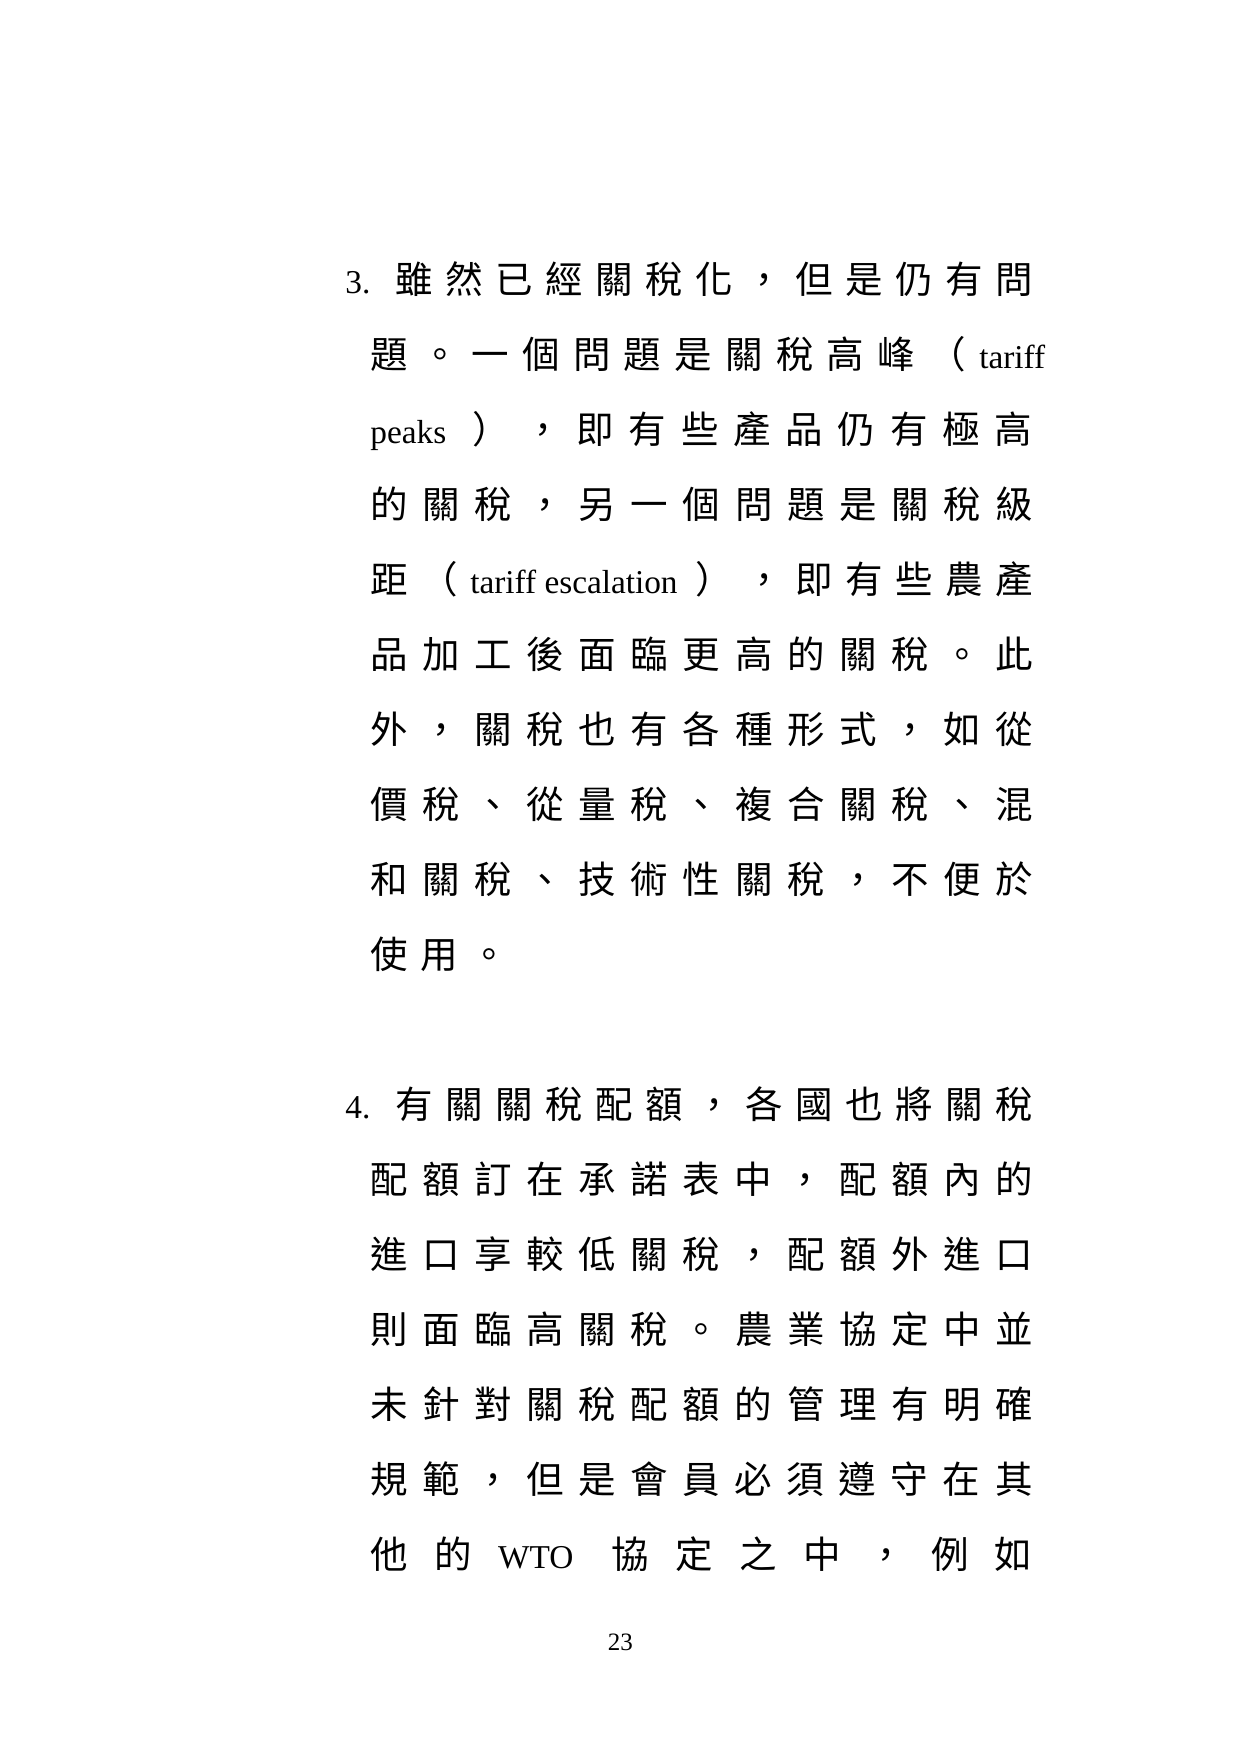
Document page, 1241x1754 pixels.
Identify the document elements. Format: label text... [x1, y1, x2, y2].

list 有關關稅配額，各國也將關稅配額訂在承諾表中，配額內的進口享較低關稅，配額外進口則面臨高關稅。農業協定中並未針對關稅配額的管理有明確規範，但是會員必須遵守在其他的WTO協定之中，例如 [326, 1064, 1045, 1589]
list 雖然已經關稅化，但是仍有問題。一個問題是關稅高峰（tariff peaks），即有些產品仍有極高的關稅，另一個問題是關稅級距（tariff escalation），即有些農產品加工後面臨更高的關稅。此外，關稅也有各種形式，如從價稅、從量稅、複合關稅、混和關稅、技術性關稅，不便於使用。 [326, 239, 1045, 989]
